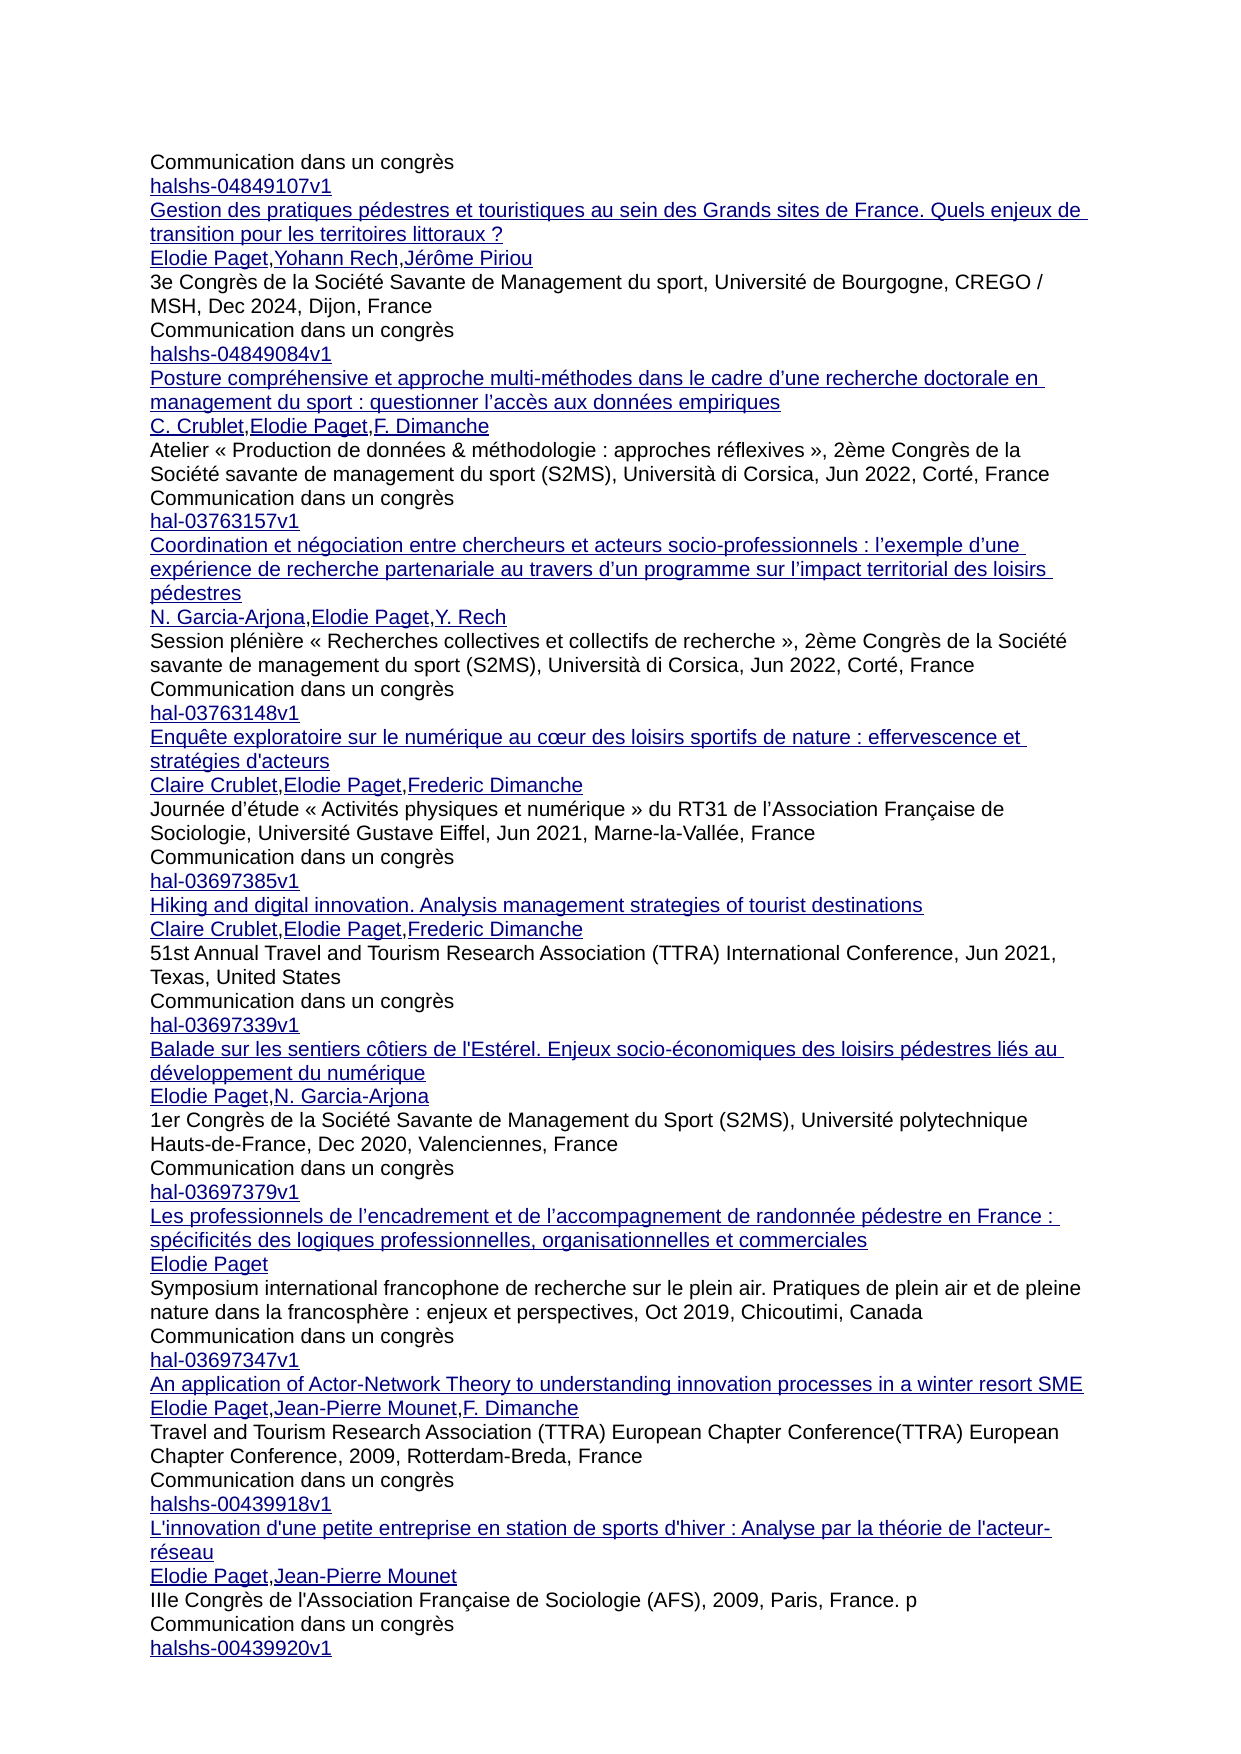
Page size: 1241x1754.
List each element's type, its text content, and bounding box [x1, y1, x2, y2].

table_cell Hiking and digital innovation. Analysis management strategies of tourist destinations Claire Crublet,Elodie Paget,Frederic Dimanche 51st Annual Travel and Tourism Research Association (TTRA) International Conference, Jun 2021, Texas, United States Communication dans un congrès hal-03697339v1 [150, 893, 1090, 1036]
table_cell Gestion des pratiques pédestres et touristiques au sein des Grands sites de France. Quels enjeux de transition pour les territoires littoraux ? Elodie Paget,Yohann Rech,Jérôme Piriou 3e Congrès de la Société Savante de Management du sport, Université de Bourgogne, CREGO / MSH, Dec 2024, Dijon, France Communication dans un congrès halshs-04849084v1 [150, 198, 1090, 366]
table_cell Coordination et négociation entre chercheurs et acteurs socio-professionnels : l’exemple d’une expérience de recherche partenariale au travers d’un programme sur l’impact territorial des loisirs pédestres N. Garcia-Arjona,Elodie Paget,Y. Rech Session plénière « Recherches collectives et collectifs de recherche », 2ème Congrès de la Société savante de management du sport (S2MS), Università di Corsica, Jun 2022, Corté, France Communication dans un congrès hal-03763148v1 [150, 533, 1090, 725]
table_cell Les professionnels de l’encadrement et de l’accompagnement de randonnée pédestre en France : spécificités des logiques professionnelles, organisationnelles et commerciales Elodie Paget Symposium international francophone de recherche sur le plein air. Pratiques de plein air et de pleine nature dans la francosphère : enjeux et perspectives, Oct 2019, Chicoutimi, Canada Communication dans un congrès hal-03697347v1 [150, 1204, 1090, 1372]
table_cell An application of Actor-Network Theory to understanding innovation processes in a winter resort SME Elodie Paget,Jean-Pierre Mounet,F. Dimanche Travel and Tourism Research Association (TTRA) European Chapter Conference(TTRA) European Chapter Conference, 2009, Rotterdam-Breda, France Communication dans un congrès halshs-00439918v1 [150, 1372, 1090, 1516]
table_cell Enquête exploratoire sur le numérique au cœur des loisirs sportifs de nature : effervescence et stratégies d'acteurs Claire Crublet,Elodie Paget,Frederic Dimanche Journée d’étude « Activités physiques et numérique » du RT31 de l’Association Française de Sociologie, Université Gustave Eiffel, Jun 2021, Marne-la-Vallée, France Communication dans un congrès hal-03697385v1 [150, 725, 1090, 893]
table_cell Communication dans un congrès halshs-04849107v1 [150, 150, 1090, 198]
table_cell L'innovation d'une petite entreprise en station de sports d'hiver : Analyse par la théorie de l'acteur-réseau Elodie Paget,Jean-Pierre Mounet IIIe Congrès de l'Association Française de Sociologie (AFS), 2009, Paris, France. p Communication dans un congrès halshs-00439920v1 [150, 1516, 1090, 1659]
table_cell Posture compréhensive et approche multi-méthodes dans le cadre d’une recherche doctorale en management du sport : questionner l’accès aux données empiriques C. Crublet,Elodie Paget,F. Dimanche Atelier « Production de données & méthodologie : approches réflexives », 2ème Congrès de la Société savante de management du sport (S2MS), Università di Corsica, Jun 2022, Corté, France Communication dans un congrès hal-03763157v1 [150, 366, 1090, 533]
table_cell Balade sur les sentiers côtiers de l'Estérel. Enjeux socio-économiques des loisirs pédestres liés au développement du numérique Elodie Paget,N. Garcia-Arjona 1er Congrès de la Société Savante de Management du Sport (S2MS), Université polytechnique Hauts-de-France, Dec 2020, Valenciennes, France Communication dans un congrès hal-03697379v1 [150, 1036, 1090, 1204]
